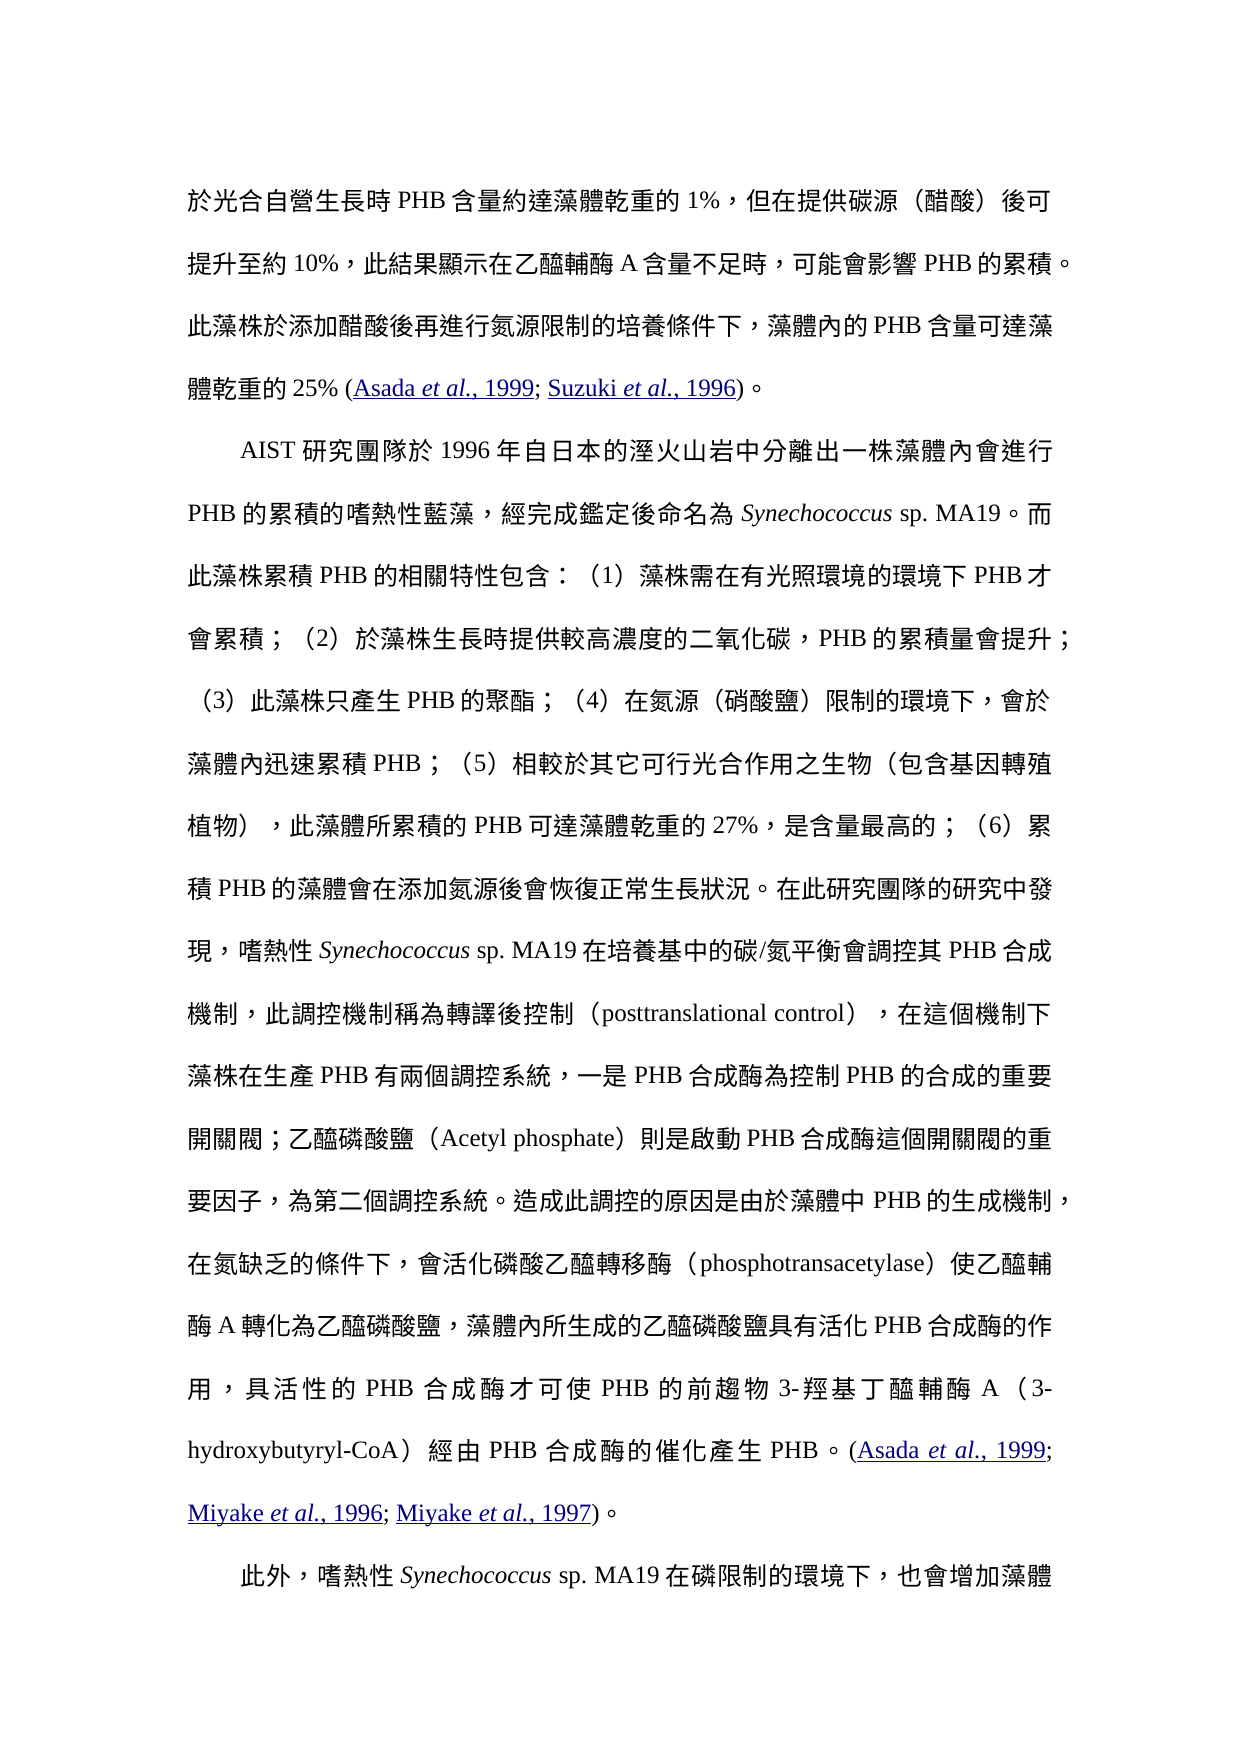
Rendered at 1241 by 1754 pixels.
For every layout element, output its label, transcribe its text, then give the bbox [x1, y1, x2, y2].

text 在1996年日本產業技術總合研究所（AIST）的研究團隊利用遺傳工程方法，將一株不會累積PHB的聚球藻（Synechococcus sp. PCC7942），利用遺傳工程技術將富氧產鹼桿菌的PHB合成相關的三個酵素的基因（β-酮硫解酶、乙醯乙醯輔酶A還原酶及PHB合成酶）轉殖入藻體內，成功轉殖為可生產PHB的藻株。此藻株是首株利用基因工程方法所製造出會累積PHB的藍藻株，而其於光合自營生長時PHB含量約達藻體乾重的1%，但在提供碳源（醋酸）後可提升至約10%，此結果顯示在乙醯輔酶A含量不足時，可能會影響PHB的累積。此藻株於添加醋酸後再進行氮源限制的培養條件下，藻體內的PHB含量可達藻體乾重的25% (Asada et al., 1999; Suzuki et al., 1996)。 [187, 158, 1053, 408]
text AIST研究團隊於1996年自日本的溼火山岩中分離出一株藻體內會進行PHB的累積的嗜熱性藍藻，經完成鑑定後命名為Synechococcus sp. MA19。而此藻株累積PHB的相關特性包含：（1）藻株需在有光照環境的環境下PHB才會累積；（2）於藻株生長時提供較高濃度的二氧化碳，PHB的累積量會提升；（3）此藻株只產生PHB的聚酯；（4）在氮源（硝酸鹽）限制的環境下，會於藻體內迅速累積PHB；（5）相較於其它可行光合作用之生物（包含基因轉殖植物），此藻體所累積的PHB可達藻體乾重的27%，是含量最高的；（6）累積PHB的藻體會在添加氮源後會恢復正常生長狀況。在此研究團隊的研究中發現，嗜熱性Synechococcus sp. MA19在培養基中的碳/氮平衡會調控其PHB合成機制，此調控機制稱為轉譯後控制（posttranslational control），在這個機制下，藻株在生產PHB有兩個調控系統，一是PHB合成酶為控制PHB的合成的重要開關閥；乙醯磷酸鹽（Acetyl phosphate）則是啟動PHB合成酶這個開關閥的重要因子，為第二個調控系統。造成此調控的原因是由於藻體中PHB的生成機制，在氮缺乏的條件下，會活化磷酸乙醯轉移酶（phosphotransacetylase）使乙醯輔酶A轉化為乙醯磷酸鹽，藻體內所生成的乙醯磷酸鹽具有活化PHB合成酶的作用，具活性的PHB合成酶才可使PHB的前趨物3-羥基丁醯輔酶A（3-hydroxybutyryl-CoA）經由PHB合成酶的催化產生PHB。(Asada et al., 1999; Miyake et al., 1996; Miyake et al., 1997)。 [187, 408, 1053, 1533]
text 此外，嗜熱性Synechococcus sp. MA19在磷限制的環境下，也會增加藻體內PHB的累積，在研究中指出當藻體培養於不溶於水的磷酸鈣取代之培養基中，並且使藻體內的磷酸鹽濃度控制在每克0.043~0.076毫莫耳的環境時，會使藻體中累積的PHB可達到藻體乾重的55% (Nishioka et al., 2001)。在極大螺旋藻（Arthrospira maxima SOSA 18）藻株於磷限制培養時也有相同的結果，而造成PHB累積的原因是在磷限制的環境下，會破壞光合作用下的生成ATP與NADPH平衡，而減少對藻體內PHB合成代謝機制的調控(De Philippis et al., 1992)。 [187, 1533, 1053, 1596]
